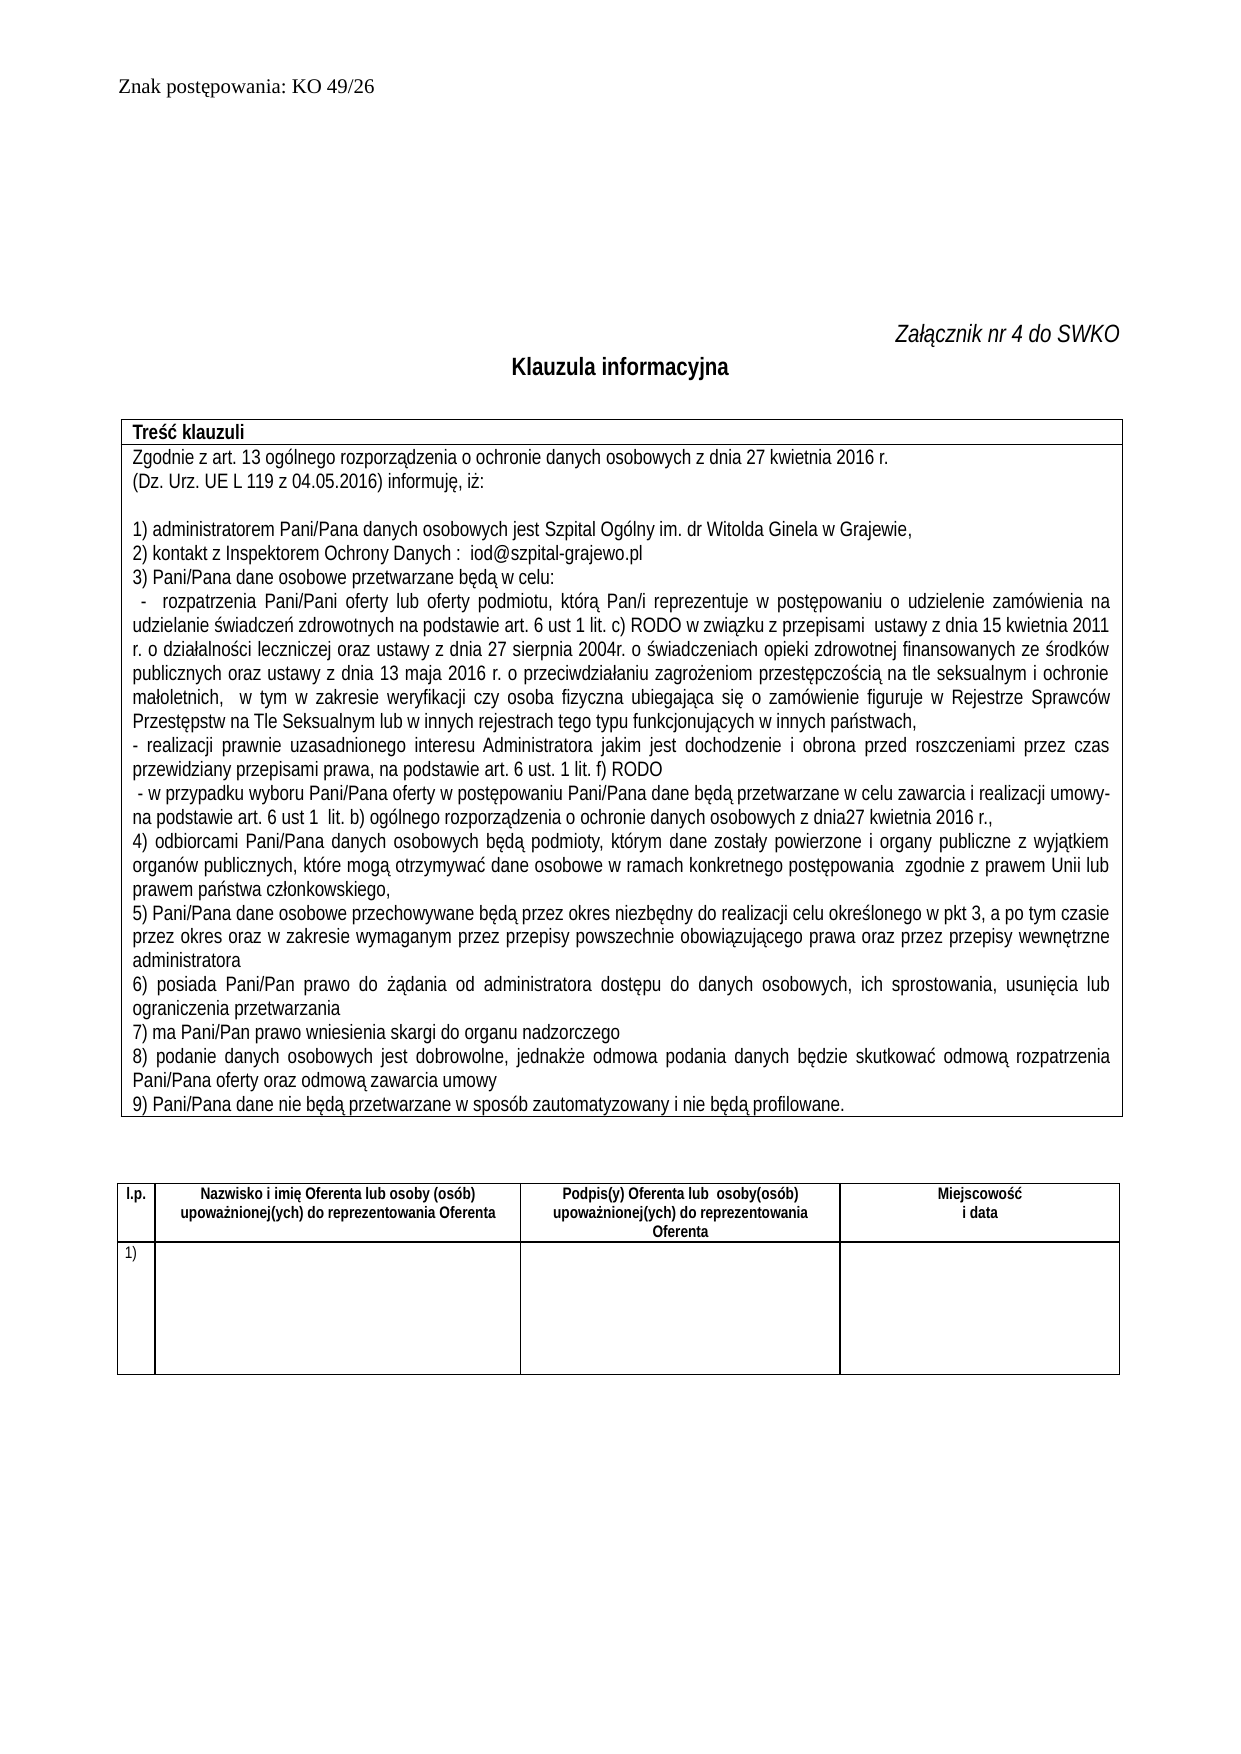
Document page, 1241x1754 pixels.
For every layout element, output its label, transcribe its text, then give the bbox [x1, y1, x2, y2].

table_header Treść klauzuli [122, 420, 1122, 444]
table_header Miejscowość i data [841, 1184, 1119, 1241]
table_header Nazwisko i imię Oferenta lub osoby (osób) upoważnionej(ych) do reprezentowania Oferenta [156, 1184, 520, 1241]
table_cell [156, 1243, 520, 1373]
table_cell [841, 1243, 1119, 1373]
table_header Podpis(y) Oferenta lub osoby(osób) upoważnionej(ych) do reprezentowania Oferenta [521, 1184, 839, 1241]
table_cell [521, 1243, 839, 1373]
text Klauzula informacyjna [118, 352, 1122, 381]
text Załącznik nr 4 do SWKO [118, 319, 1122, 348]
table_header l.p. [118, 1184, 154, 1241]
table_cell Zgodnie z art. 13 ogólnego rozporządzenia o ochronie danych osobowych z dnia 27 kwietnia 2016 r. (Dz. Urz. UE L 119 z 04.05.2016) informuję, iż: 1) administratorem Pani/Pana danych osobowych jest Szpital Ogólny im. dr Witolda Ginela w Grajewie, 2) kontakt z Inspektorem Ochrony Danych : iod@szpital-grajewo.pl 3) Pani/Pana dane osobowe przetwarzane będą w celu: - rozpatrzenia Pani/Pani oferty lub oferty podmiotu, którą Pan/i reprezentuje w postępowaniu o udzielenie zamówienia na udzielanie świadczeń zdrowotnych na podstawie art. 6 ust 1 lit. c) RODO w związku z przepisami ustawy z dnia 15 kwietnia 2011 r. o działalności leczniczej oraz ustawy z dnia 27 sierpnia 2004r. o świadczeniach opieki zdrowotnej finansowanych ze środków publicznych oraz ustawy z dnia 13 maja 2016 r. o przeciwdziałaniu zagrożeniom przestępczością na tle seksualnym i ochronie małoletnich, w tym w zakresie weryfikacji czy osoba fizyczna ubiegająca się o zamówienie figuruje w Rejestrze Sprawców Przestępstw na Tle Seksualnym lub w innych rejestrach tego typu funkcjonujących w innych państwach, - realizacji prawnie uzasadnionego interesu Administratora jakim jest dochodzenie i obrona przed roszczeniami przez czas przewidziany przepisami prawa, na podstawie art. 6 ust. 1 lit. f) RODO - w przypadku wyboru Pani/Pana oferty w postępowaniu Pani/Pana dane będą przetwarzane w celu zawarcia i realizacji umowy- na podstawie art. 6 ust 1 lit. b) ogólnego rozporządzenia o ochronie danych osobowych z dnia27 kwietnia 2016 r., 4) odbiorcami Pani/Pana danych osobowych będą podmioty, którym dane zostały powierzone i organy publiczne z wyjątkiem organów publicznych, które mogą otrzymywać dane osobowe w ramach konkretnego postępowania zgodnie z prawem Unii lub prawem państwa członkowskiego, 5) Pani/Pana dane osobowe przechowywane będą przez okres niezbędny do realizacji celu określonego w pkt 3, a po tym czasie przez okres oraz w zakresie wymaganym przez przepisy powszechnie obowiązującego prawa oraz przez przepisy wewnętrzne administratora 6) posiada Pani/Pan prawo do żądania od administratora dostępu do danych osobowych, ich sprostowania, usunięcia lub ograniczenia przetwarzania 7) ma Pani/Pan prawo wniesienia skargi do organu nadzorczego 8) podanie danych osobowych jest dobrowolne, jednakże odmowa podania danych będzie skutkować odmową rozpatrzenia Pani/Pana oferty oraz odmową zawarcia umowy 9) Pani/Pana dane nie będą przetwarzane w sposób zautomatyzowany i nie będą profilowane. [122, 445, 1122, 1116]
table_cell 1) [118, 1243, 154, 1373]
